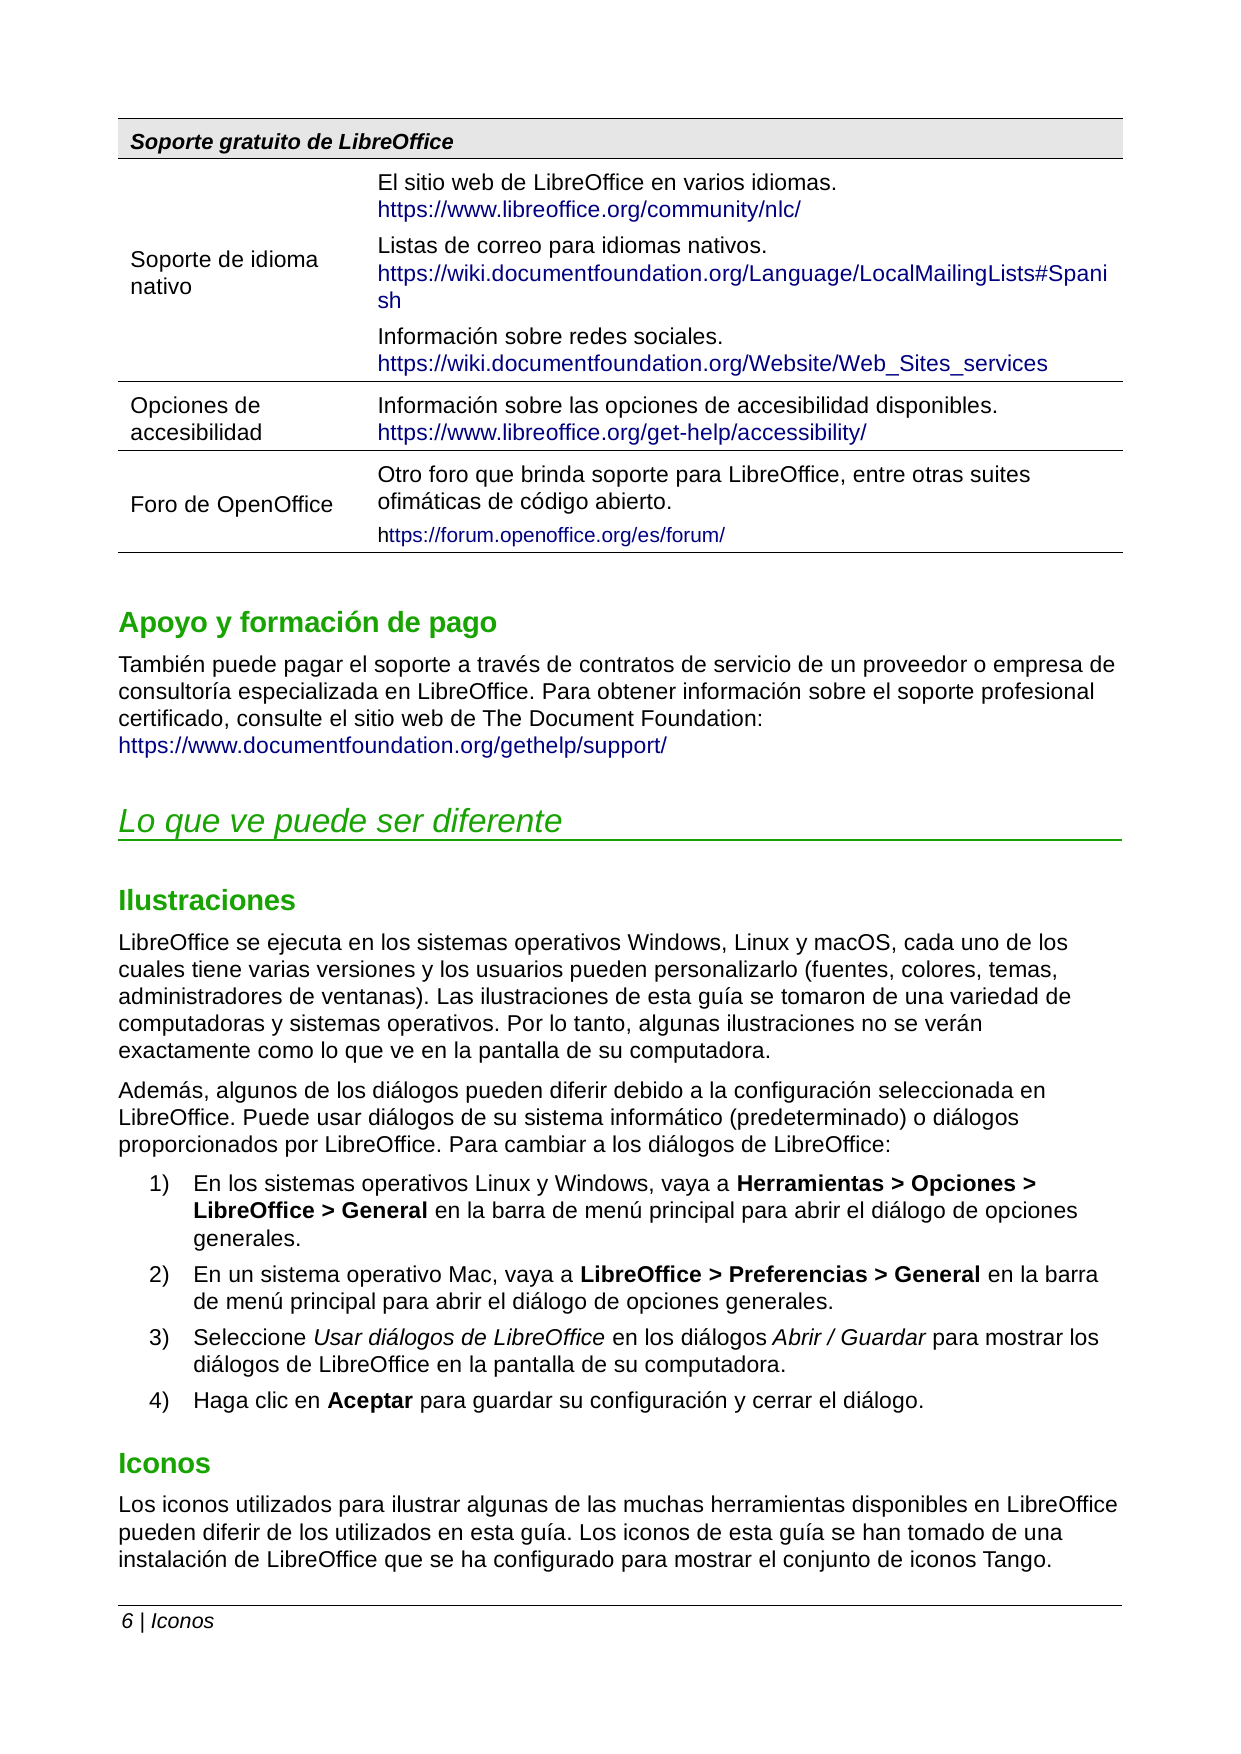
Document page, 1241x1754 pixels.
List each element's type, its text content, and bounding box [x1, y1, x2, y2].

table_cell Soporte de idioma nativo [118, 159, 365, 381]
table_cell Información sobre las opciones de accesibilidad disponibles. https://www.libreoffice.org/get-help/accessibility/ [365, 382, 1123, 450]
table_cell Otro foro que brinda soporte para LibreOffice, entre otras suites ofimáticas de código abierto. https://forum.openoffice.org/es/forum/ [365, 451, 1123, 552]
text Los iconos utilizados para ilustrar algunas de las muchas herramientas disponibles en LibreOffice pueden diferir de los utilizados en esta guía. Los iconos de esta guía se han tomado de una instalación de LibreOffice que se ha configurado para mostrar el conjunto de iconos Tango. [118, 1491, 1122, 1572]
subtitle Apoyo y formación de pago [118, 605, 1122, 639]
text Además, algunos de los diálogos pueden diferir debido a la configuración seleccionada en LibreOffice. Puede usar diálogos de su sistema informático (predeterminado) o diálogos proporcionados por LibreOffice. Para cambiar a los diálogos de LibreOffice: [118, 1076, 1122, 1157]
table_header Soporte gratuito de LibreOffice [118, 119, 1123, 158]
subtitle Lo que ve puede ser diferente [118, 801, 1122, 839]
subtitle Ilustraciones [118, 883, 1122, 916]
list Seleccione Usar diálogos de LibreOffice en los diálogos Abrir / Guardar para mostrar los diálogos de LibreOffice en la pantalla de su computadora. [169, 1323, 1122, 1377]
list Haga clic en Aceptar para guardar su configuración y cerrar el diálogo. [169, 1386, 1122, 1413]
list En los sistemas operativos Linux y Windows, vaya a Herramientas > Opciones > LibreOffice > General en la barra de menú principal para abrir el diálogo de opciones generales. [169, 1170, 1122, 1251]
table_cell El sitio web de LibreOffice en varios idiomas. https://www.libreoffice.org/community/nlc/ Listas de correo para idiomas nativos. https://wiki.documentfoundation.org/Language/LocalMailingLists#Spanish Información sobre redes sociales. https://wiki.documentfoundation.org/Website/Web_Sites_services [365, 159, 1123, 381]
table_cell Foro de OpenOffice [118, 451, 365, 552]
list En un sistema operativo Mac, vaya a LibreOffice > Preferencias > General en la barra de menú principal para abrir el diálogo de opciones generales. [169, 1260, 1122, 1314]
table_cell Opciones de accesibilidad [118, 382, 365, 450]
text También puede pagar el soporte a través de contratos de servicio de un proveedor o empresa de consultoría especializada en LibreOffice. Para obtener información sobre el soporte profesional certificado, consulte el sitio web de The Document Foundation: https://www.documentfoundation.org/gethelp/support/ [118, 651, 1122, 759]
text LibreOffice se ejecuta en los sistemas operativos Windows, Linux y macOS, cada uno de los cuales tiene varias versiones y los usuarios pueden personalizarlo (fuentes, colores, temas, administradores de ventanas). Las ilustraciones de esta guía se tomaron de una variedad de computadoras y sistemas operativos. Por lo tanto, algunas ilustraciones no se verán exactamente como lo que ve en la pantalla de su computadora. [118, 928, 1122, 1063]
subtitle Iconos [118, 1446, 1122, 1479]
